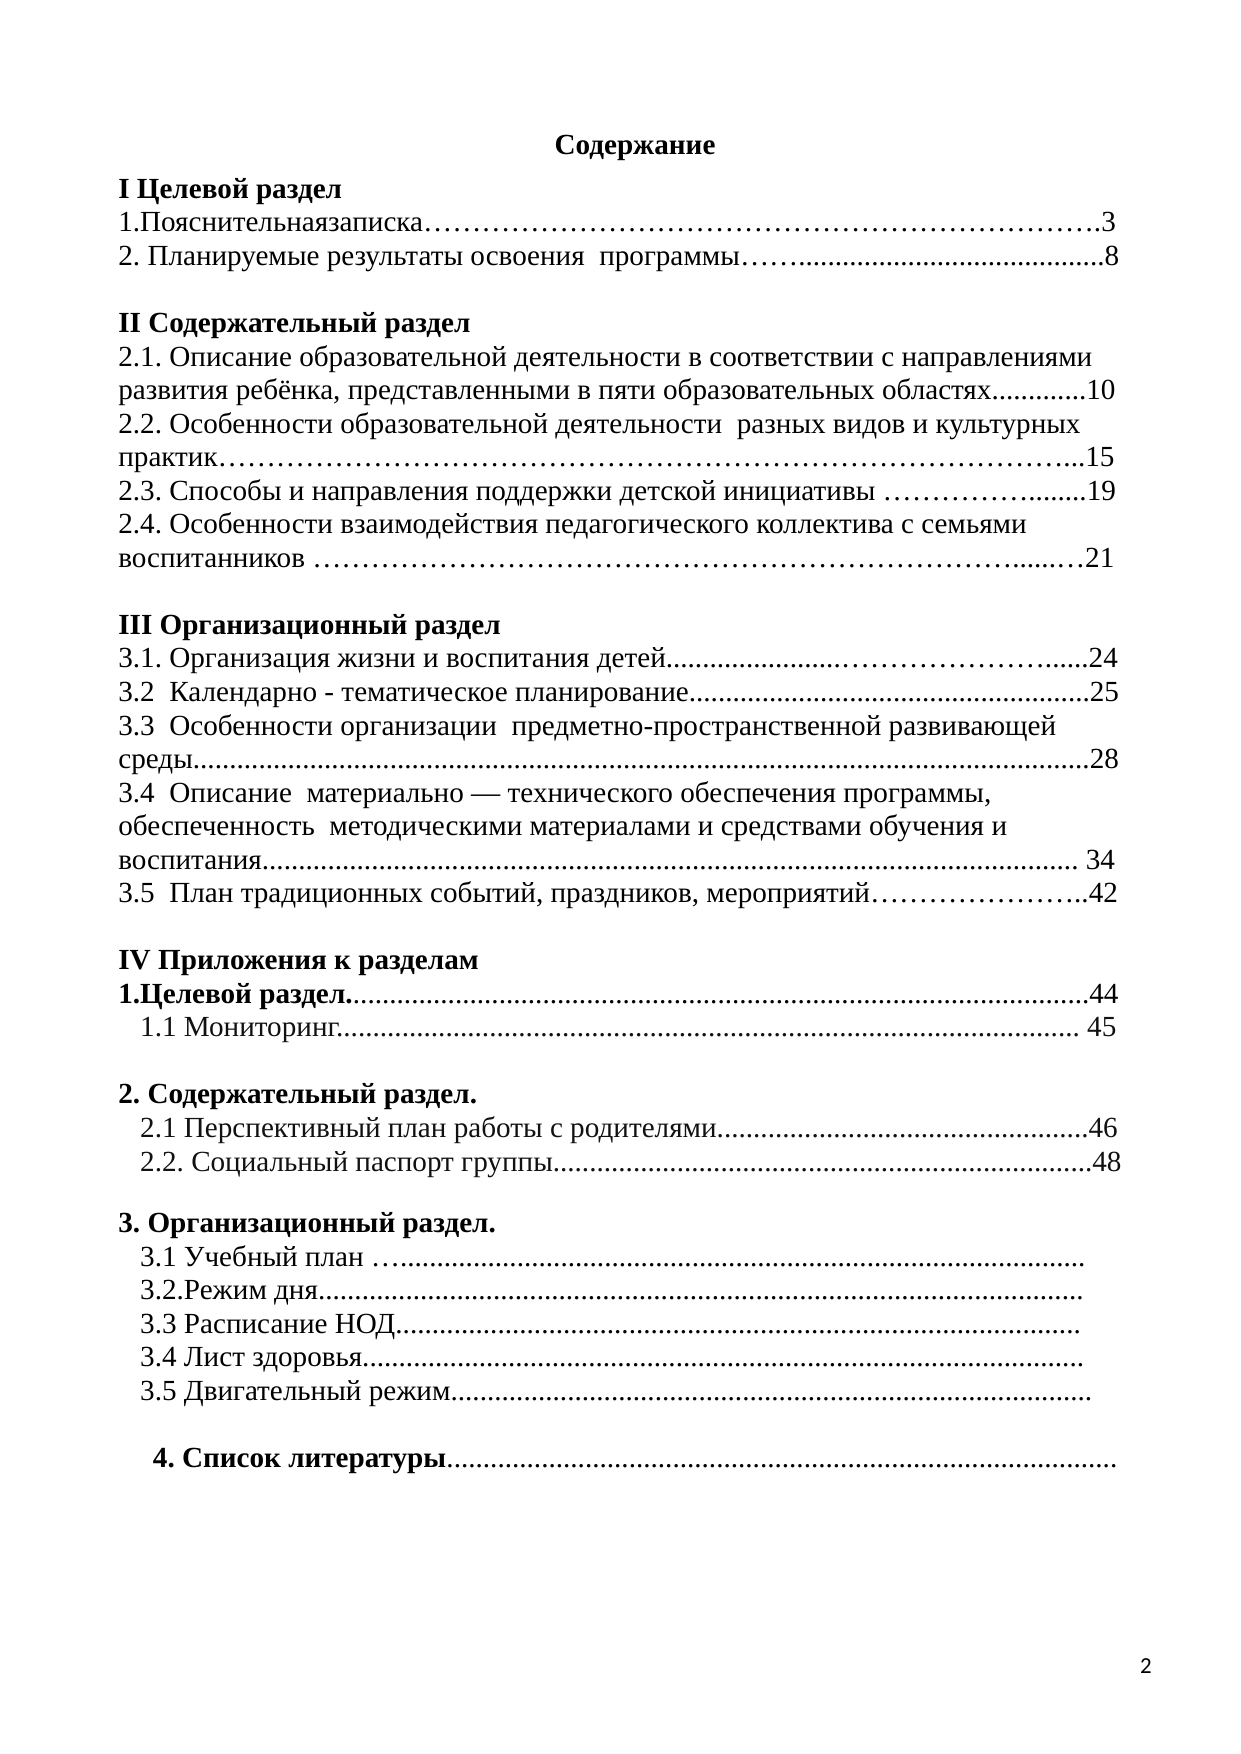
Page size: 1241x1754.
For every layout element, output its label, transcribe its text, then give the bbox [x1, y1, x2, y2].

text IV Приложения к разделам [118, 942, 1152, 976]
text 3.5 План традиционных событий, праздников, мероприятий…………………..42 [118, 875, 1152, 909]
text 1.Пояснительнаязаписка…………………………………………………………….3 [118, 204, 1152, 238]
text 2.1. Описание образовательной деятельности в соответствии с направлениями [118, 339, 1152, 372]
text II Содержательный раздел [118, 305, 1152, 339]
text 3.1 Учебный план ….............................................................................................. [118, 1239, 1152, 1272]
text развития ребёнка, представленными в пяти образовательных областях.............10 [118, 372, 1152, 406]
text 3.1. Организация жизни и воспитания детей........................…………………......24 [118, 641, 1152, 674]
text 2. Планируемые результаты освоения программы……..........................................8 [118, 238, 1152, 272]
text Содержание [118, 127, 1152, 161]
text 3.4 Лист здоровья................................................................................................... [118, 1339, 1152, 1373]
text 3.4 Описание материально — технического обеспечения программы, обеспеченность методическими материалами и средствами обучения и воспитания................................................................................................................ 34 [118, 775, 1152, 875]
text 3.2.Режим дня......................................................................................................... [118, 1272, 1152, 1306]
text 3.3 Особенности организации предметно-пространственной развивающей среды...........................................................................................................................28 [118, 708, 1152, 775]
text 2.2. Социальный паспорт группы..........................................................................48 [118, 1144, 1152, 1177]
text 1.1 Мониторинг...................................................................................................... 45 [118, 1009, 1152, 1043]
text 3.2 Календарно - тематическое планирование.......................................................25 [118, 674, 1152, 708]
text 1.Целевой раздел......................................................................................................44 [118, 976, 1152, 1009]
text 3.5 Двигательный режим........................................................................................ [118, 1373, 1152, 1406]
text 2.2. Особенности образовательной деятельности разных видов и культурных практик……………………………………………………………………………...15 [118, 406, 1152, 473]
text 2.1 Перспективный план работы с родителями...................................................46 [118, 1110, 1152, 1144]
text 4. Список литературы............................................................................................ [118, 1440, 1152, 1473]
text III Организационный раздел [118, 607, 1152, 641]
text воспитанников ………………………………………………………………......…21 [118, 540, 1152, 573]
text 2.3. Способы и направления поддержки детской инициативы ……………........19 [118, 473, 1152, 506]
text 3. Организационный раздел. [118, 1205, 1152, 1239]
text I Целевой раздел [118, 171, 1152, 204]
text 2. Содержательный раздел. [118, 1077, 1152, 1110]
text 2.4. Особенности взаимодействия педагогического коллектива с семьями [118, 506, 1152, 540]
text 3.3 Расписание НОД.............................................................................................. [118, 1306, 1152, 1339]
